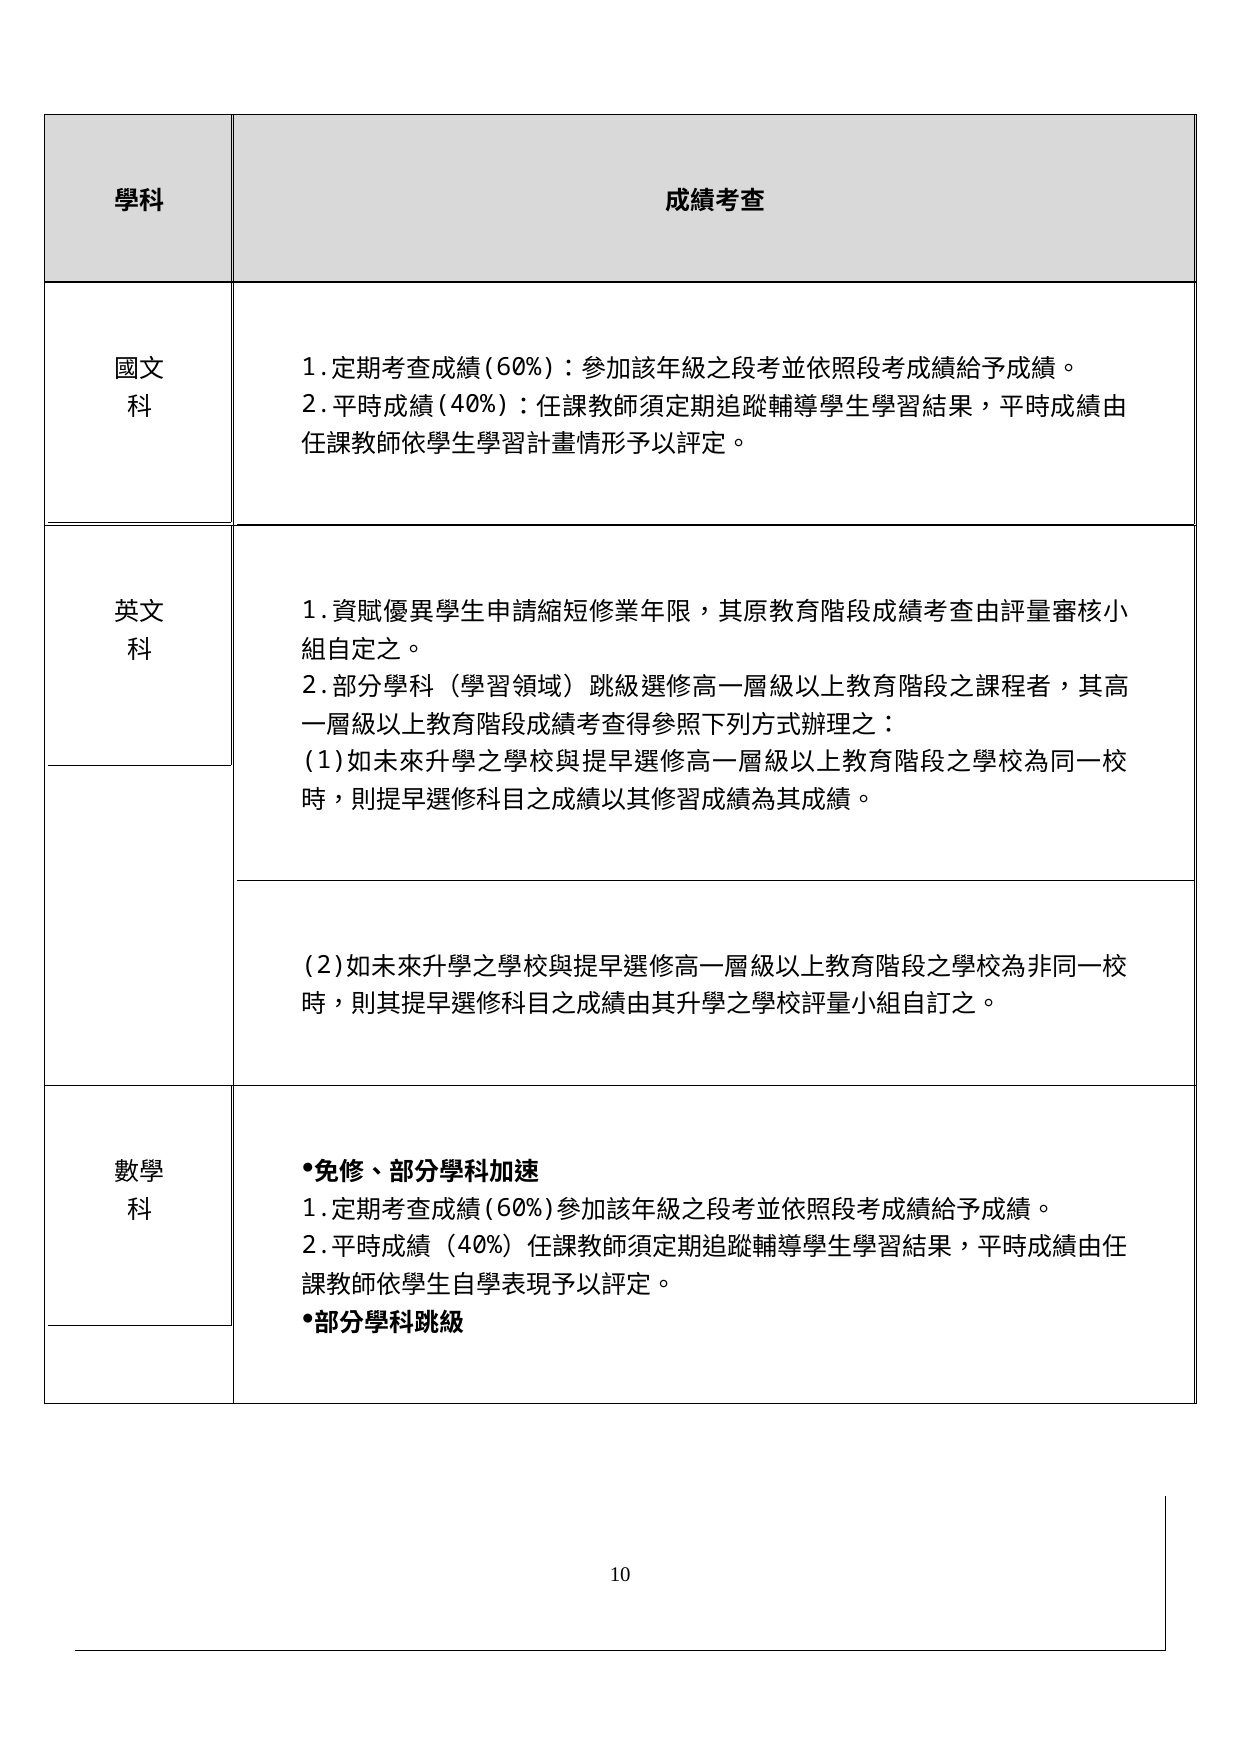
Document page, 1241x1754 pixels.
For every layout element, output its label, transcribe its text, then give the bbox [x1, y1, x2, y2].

table_cell 國文科 [45, 283, 233, 524]
table_cell 1.定期考查成績(60%)：參加該年級之段考並依照段考成績給予成績。 2.平時成績(40%)：任課教師須定期追蹤輔導學生學習結果，平時成績由任課教師依學生學習計畫情形予以評定。 [234, 283, 1194, 524]
table_cell 1.資賦優異學生申請縮短修業年限，其原教育階段成績考查由評量審核小組自定之。 2.部分學科（學習領域）跳級選修高一層級以上教育階段之課程者，其高一層級以上教育階段成績考查得參照下列方式辦理之： (1)如未來升學之學校與提早選修高一層級以上教育階段之學校為同一校時，則提早選修科目之成績以其修習成績為其成績。 (2)如未來升學之學校與提早選修高一層級以上教育階段之學校為非同一校時，則其提早選修科目之成績由其升學之學校評量小組自訂之。 [234, 526, 1194, 1085]
table_cell 數學科 [45, 1086, 233, 1403]
table_cell 英文科 [45, 526, 233, 1085]
table_header 學科 [45, 115, 231, 281]
table_header 成績考查 [234, 115, 1194, 281]
